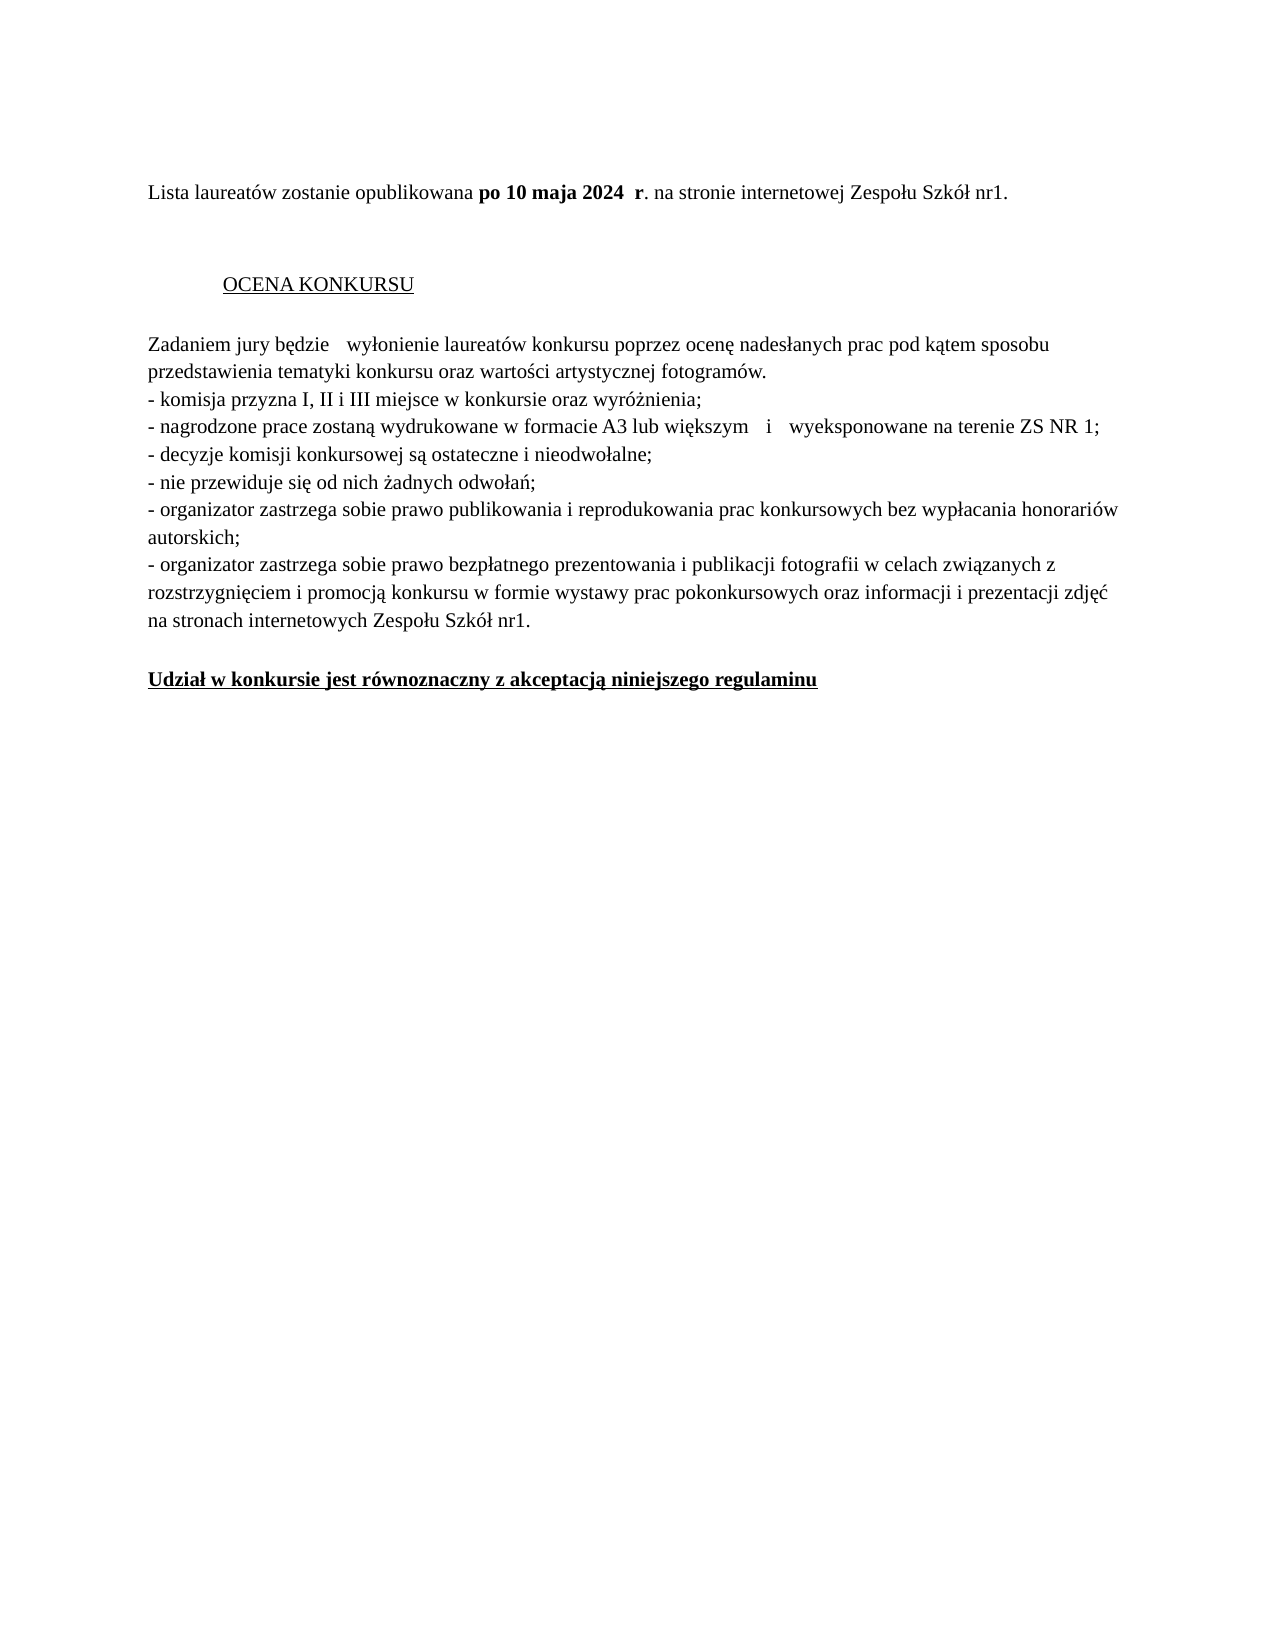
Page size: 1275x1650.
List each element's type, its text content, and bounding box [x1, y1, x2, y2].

text - komisja przyzna I, II i III miejsce w konkursie oraz wyróżnienia; [148, 387, 1127, 411]
text Lista laureatów zostanie opublikowana po 10 maja 2024 r. na stronie internetowej Zespołu Szkół nr1. [148, 180, 1127, 204]
text - organizator zastrzega sobie prawo publikowania i reprodukowania prac konkursowych bez wypłacania honorariów autorskich; [148, 497, 1127, 549]
text - nagrodzone prace zostaną wydrukowane w formacie A3 lub większym i wyeksponowane na terenie ZS NR 1; [148, 414, 1127, 438]
text OCENA KONKURSU [148, 272, 1127, 296]
text - decyzje komisji konkursowej są ostateczne i nieodwołalne; [148, 442, 1127, 466]
text Zadaniem jury będzie wyłonienie laureatów konkursu poprzez ocenę nadesłanych prac pod kątem sposobu przedstawienia tematyki konkursu oraz wartości artystycznej fotogramów. [148, 332, 1127, 383]
text - organizator zastrzega sobie prawo bezpłatnego prezentowania i publikacji fotografii w celach związanych z rozstrzygnięciem i promocją konkursu w formie wystawy prac pokonkursowych oraz informacji i prezentacji zdjęć na stronach internetowych Zespołu Szkół nr1. [148, 552, 1127, 632]
text Udział w konkursie jest równoznaczny z akceptacją niniejszego regulaminu [148, 667, 1127, 691]
text - nie przewiduje się od nich żadnych odwołań; [148, 469, 1127, 494]
